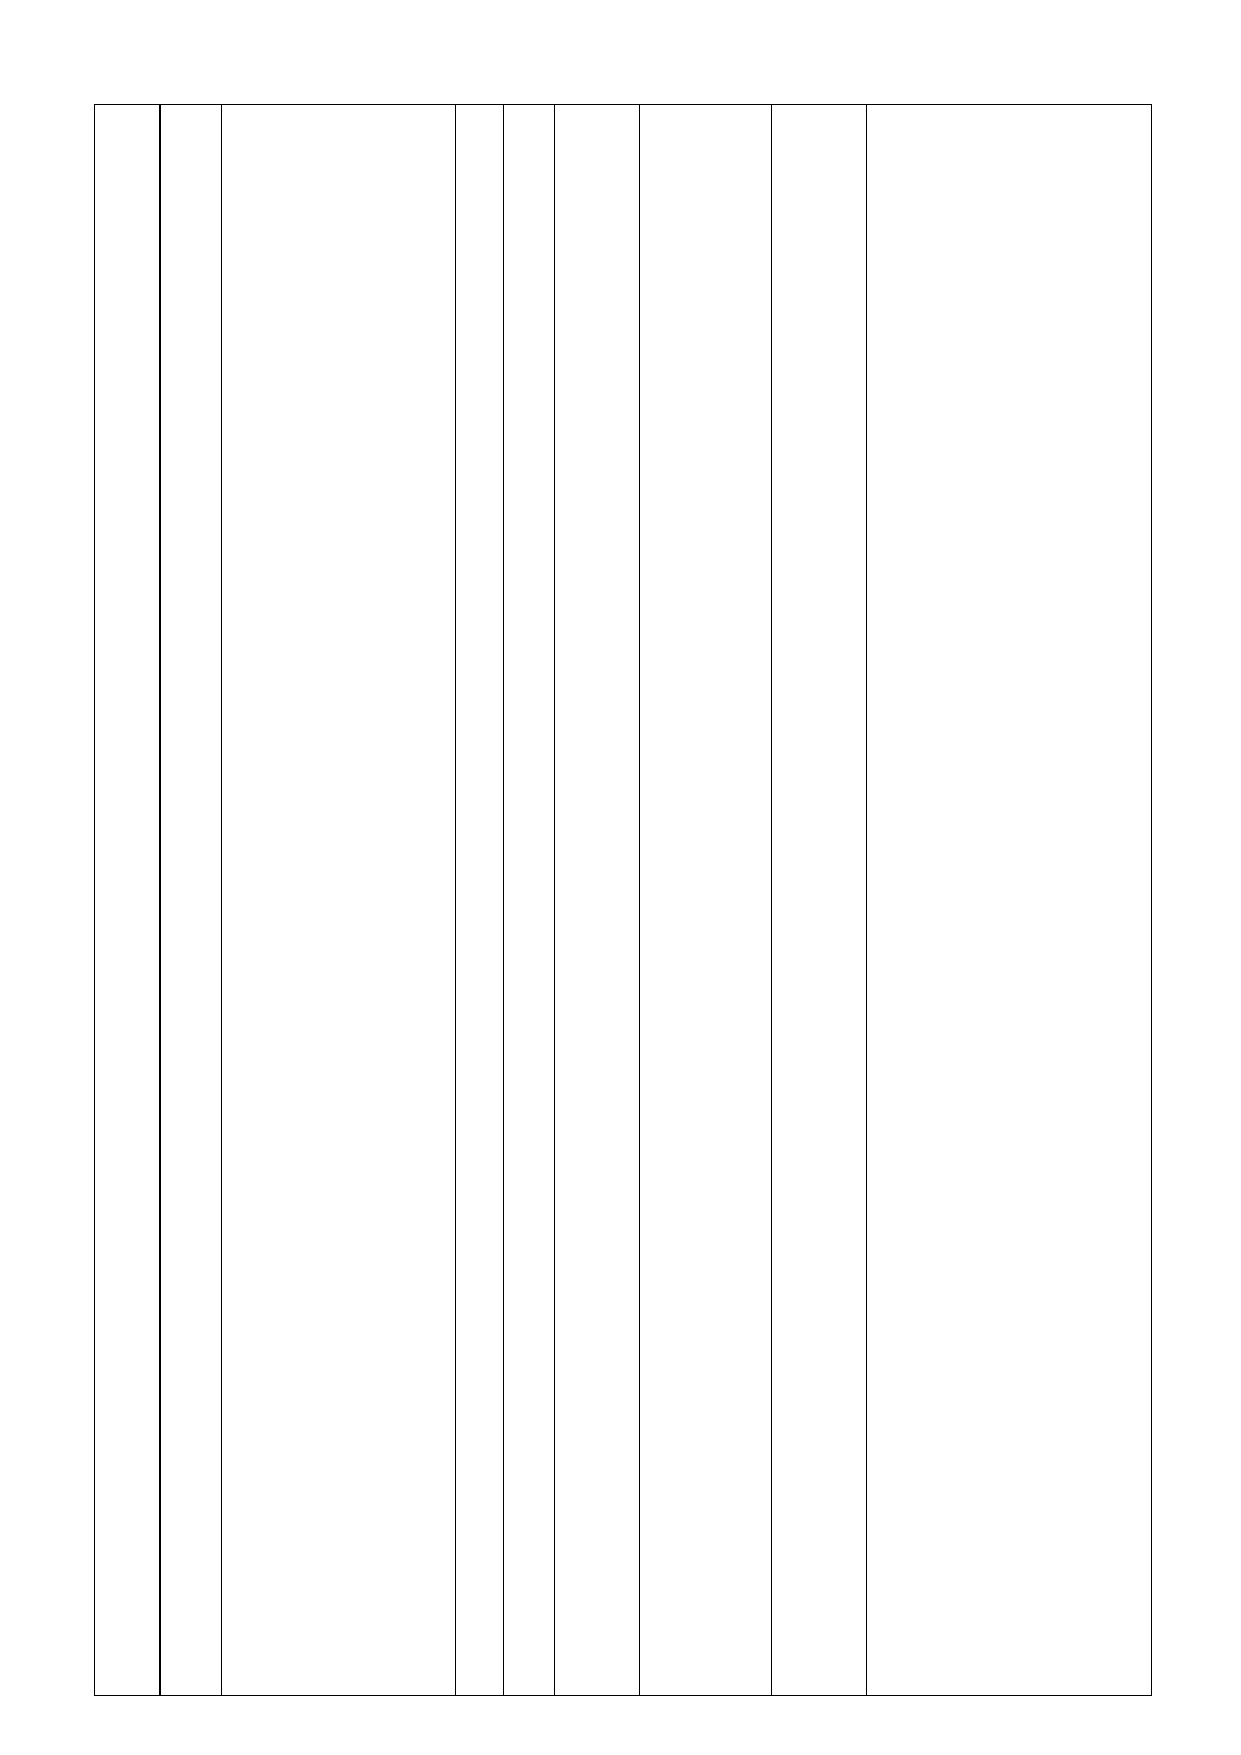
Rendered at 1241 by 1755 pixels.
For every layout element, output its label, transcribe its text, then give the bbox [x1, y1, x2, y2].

table_cell 出生日期 [772, 105, 866, 1695]
table_cell 給 付 對 象 資料欄 [95, 105, 159, 1695]
table_cell 姓 名 [161, 105, 221, 1695]
table_cell 職 位 名 稱 [555, 105, 639, 1695]
table_cell [504, 105, 554, 1695]
table_cell ※詳背面附註3之(2) [640, 105, 771, 1695]
table_cell (請用正楷書寫以免支票抬頭錯誤) [222, 105, 455, 1695]
table_cell 年 月 日出生 [867, 105, 1151, 1695]
table_cell 性 別 [456, 105, 503, 1695]
